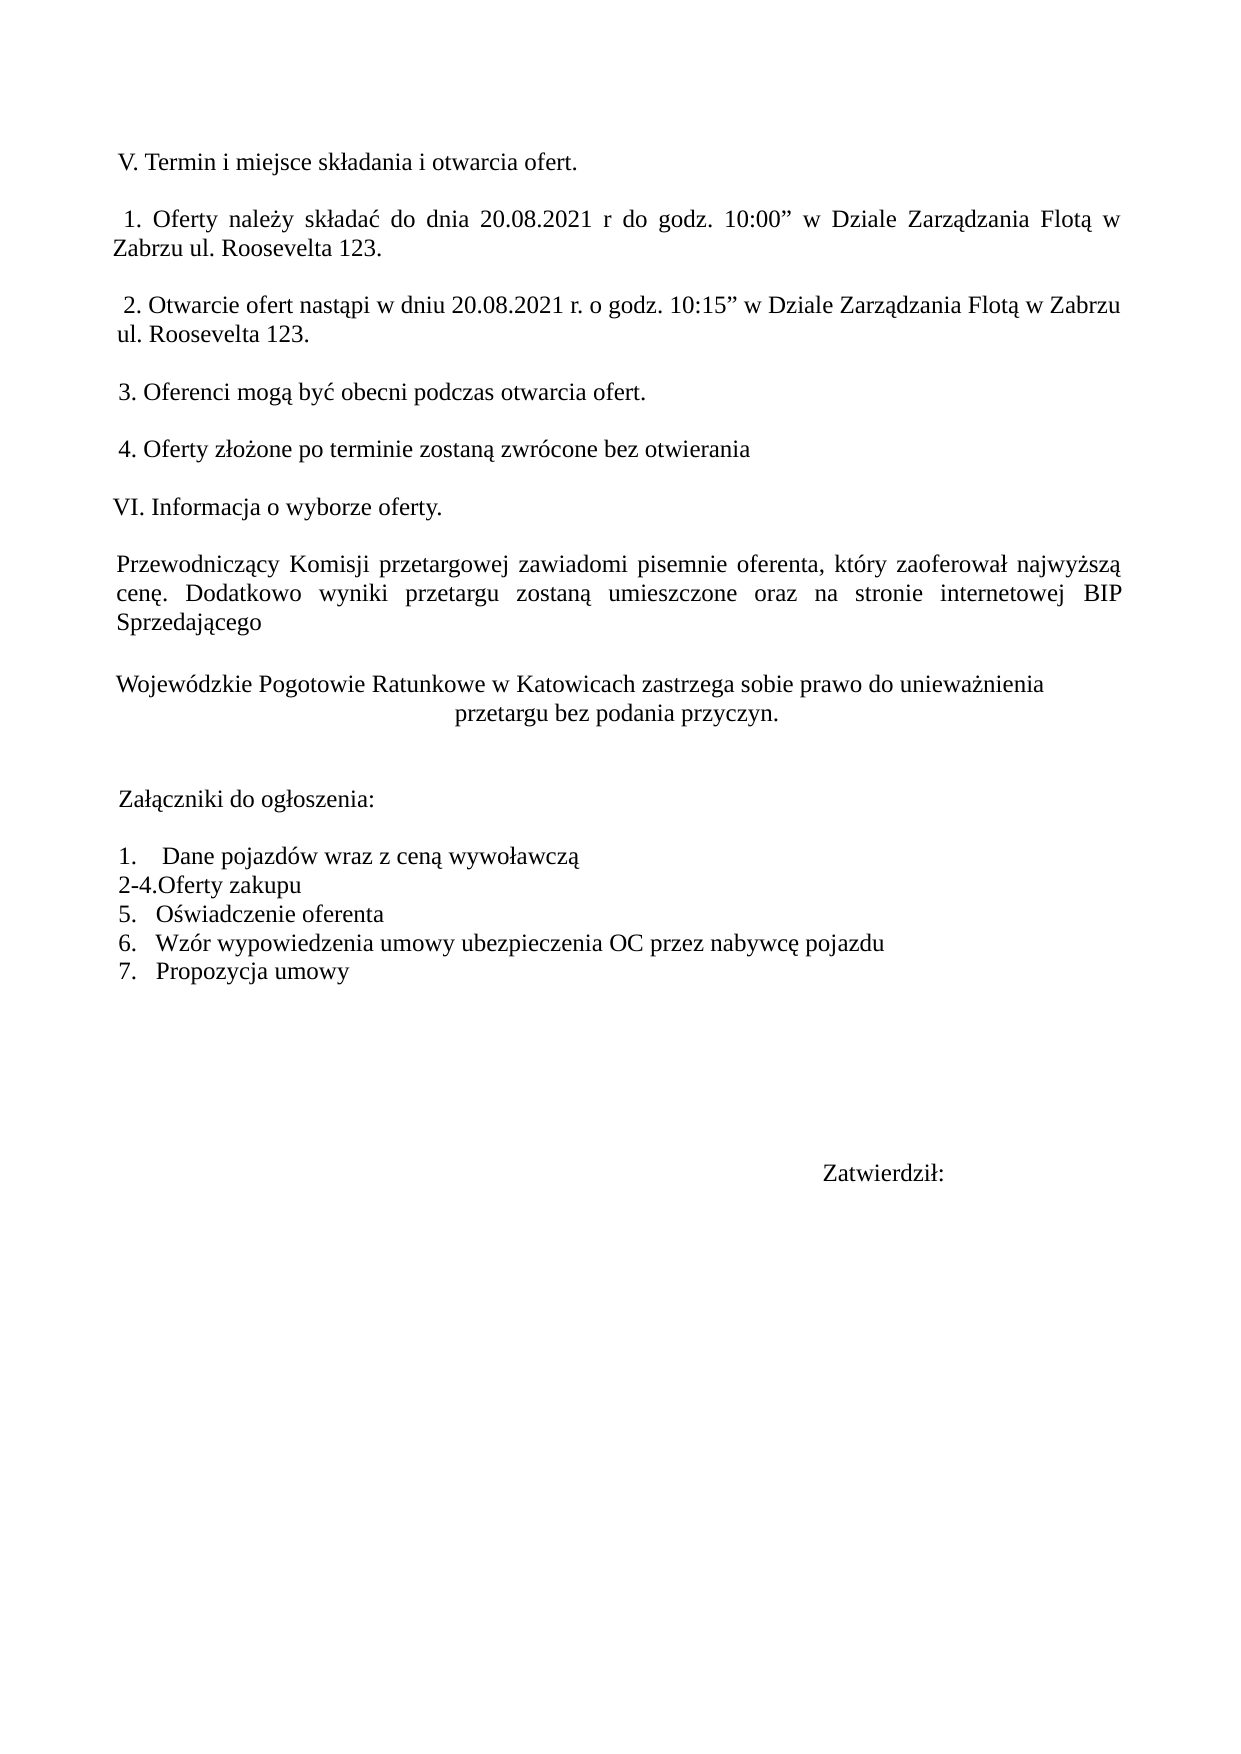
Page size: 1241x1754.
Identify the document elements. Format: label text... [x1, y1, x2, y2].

text 7. Propozycja umowy [118, 956, 1122, 985]
text 1. Dane pojazdów wraz z ceną wywoławczą [118, 841, 1122, 870]
text 6. Wzór wypowiedzenia umowy ubezpieczenia OC przez nabywcę pojazdu [118, 928, 1122, 956]
text VI. Informacja o wyborze oferty. [112, 492, 1122, 521]
table_header [118, 636, 1122, 646]
list 1. Oferty należy składać do dnia 20.08.2021 r do godz. 10:00” w Dziale Zarządzania Flotą w Zabrzu ul. Roosevelta 123. [112, 204, 1122, 262]
text przetargu bez podania przyczyn. [142, 698, 1122, 726]
list V. Termin i miejsce składania i otwarcia ofert. [117, 147, 1122, 176]
text 2-4.Oferty zakupu [118, 870, 1122, 899]
text 5. Oświadczenie oferenta [118, 899, 1122, 928]
table_cell [118, 646, 1122, 669]
text 3. Oferenci mogą być obecni podczas otwarcia ofert. [62, 377, 1122, 406]
list 2. Otwarcie ofert nastąpi w dniu 20.08.2021 r. o godz. 10:15” w Dziale Zarządzania Flotą w Zabrzu ul. Roosevelta 123. [117, 291, 1122, 348]
text Przewodniczący Komisji przetargowej zawiadomi pisemnie oferenta, który zaoferował najwyższą cenę. Dodatkowo wyniki przetargu zostaną umieszczone oraz na stronie internetowej BIP Sprzedającego [116, 549, 1122, 636]
text Wojewódzkie Pogotowie Ratunkowe w Katowicach zastrzega sobie prawo do unieważnienia [97, 669, 1122, 698]
text Zatwierdził: [158, 1158, 1122, 1186]
text Załączniki do ogłoszenia: [87, 784, 1122, 813]
text 4. Oferty złożone po terminie zostaną zwrócone bez otwierania [118, 434, 1122, 463]
